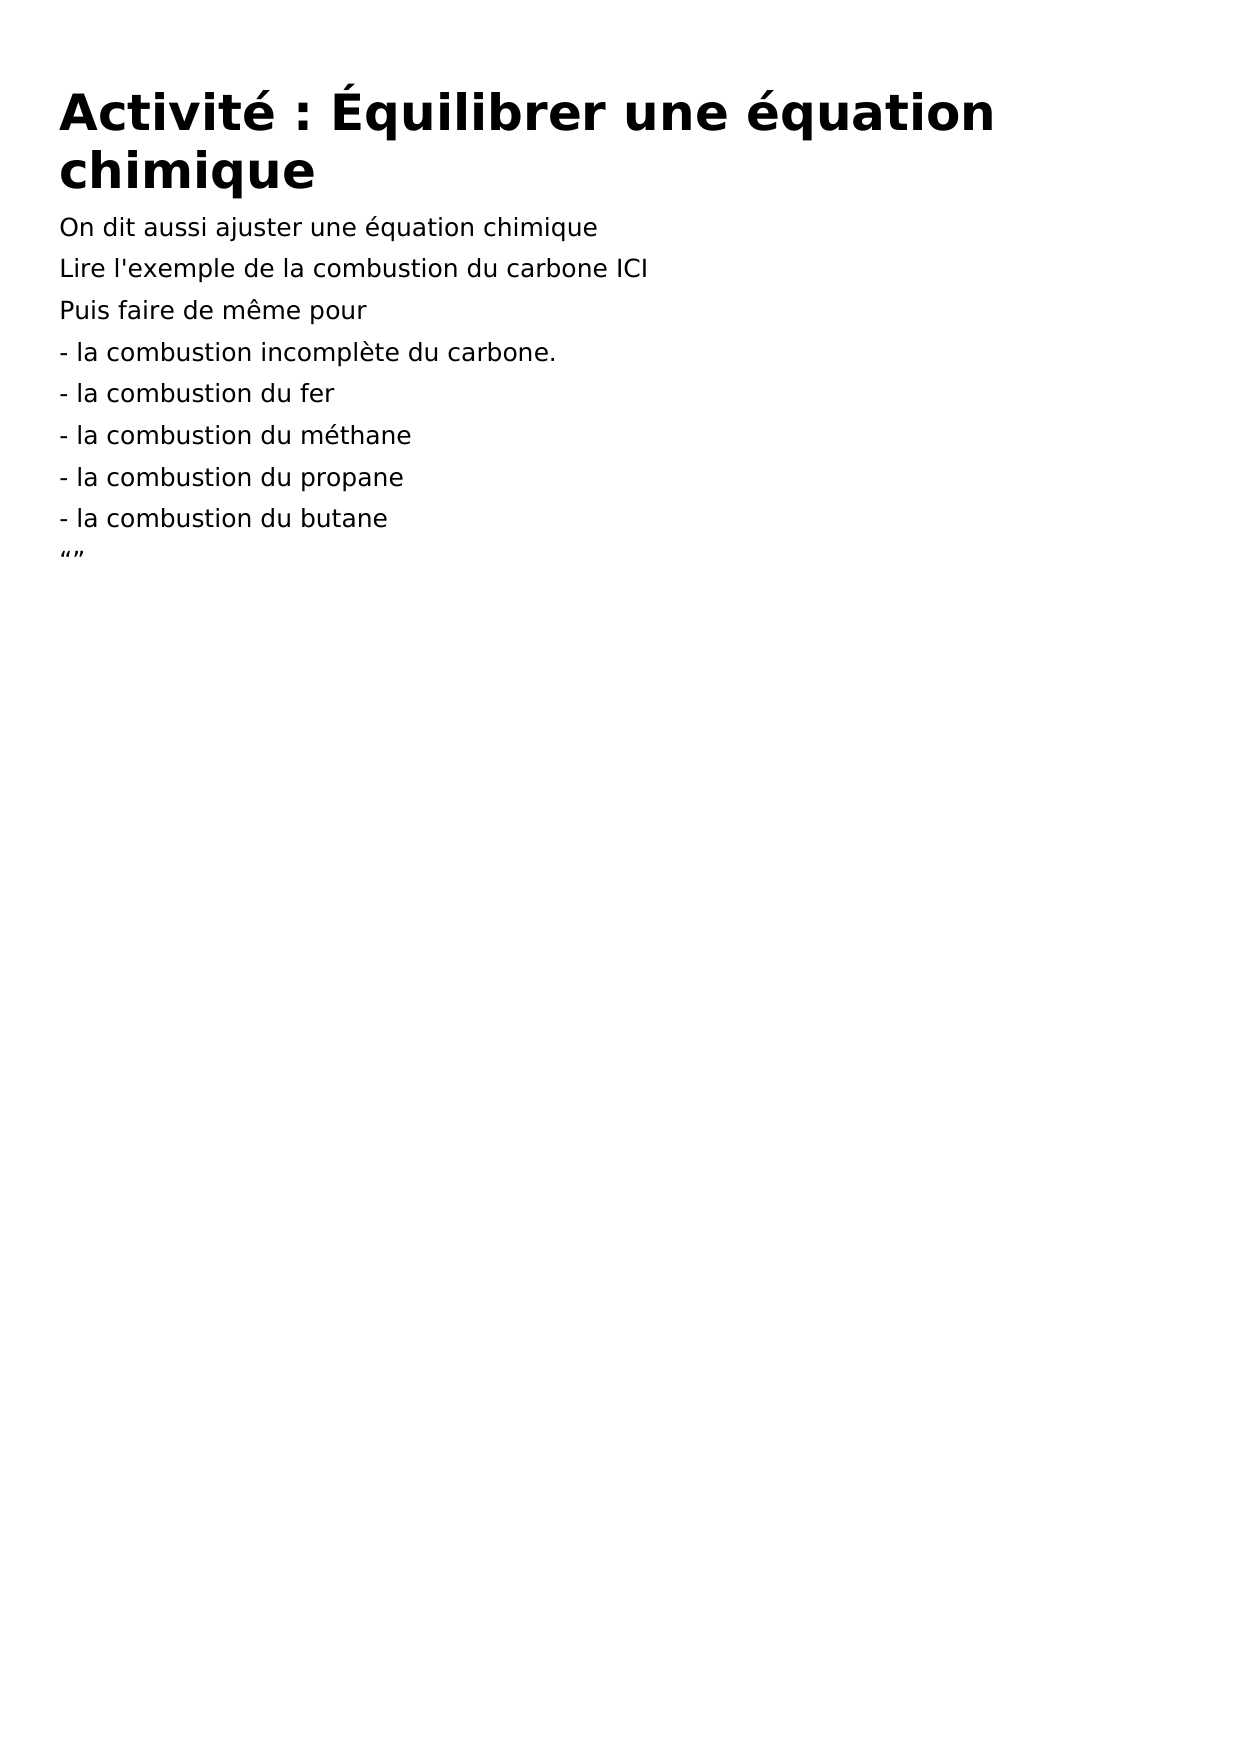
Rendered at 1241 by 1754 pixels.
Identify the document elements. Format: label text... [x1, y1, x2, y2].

text - la combustion du butane [59, 505, 1181, 534]
text Puis faire de même pour [59, 296, 1181, 326]
text - la combustion du méthane [59, 421, 1181, 451]
text - la combustion incomplète du carbone. [59, 338, 1181, 367]
text - la combustion du propane [59, 463, 1181, 492]
text - la combustion du fer [59, 380, 1181, 409]
text “” [59, 546, 1181, 576]
text On dit aussi ajuster une équation chimique [59, 213, 1181, 242]
subtitle Activité : Équilibrer une équation chimique [59, 84, 1181, 201]
text Lire l'exemple de la combustion du carbone ICI [59, 255, 1181, 284]
